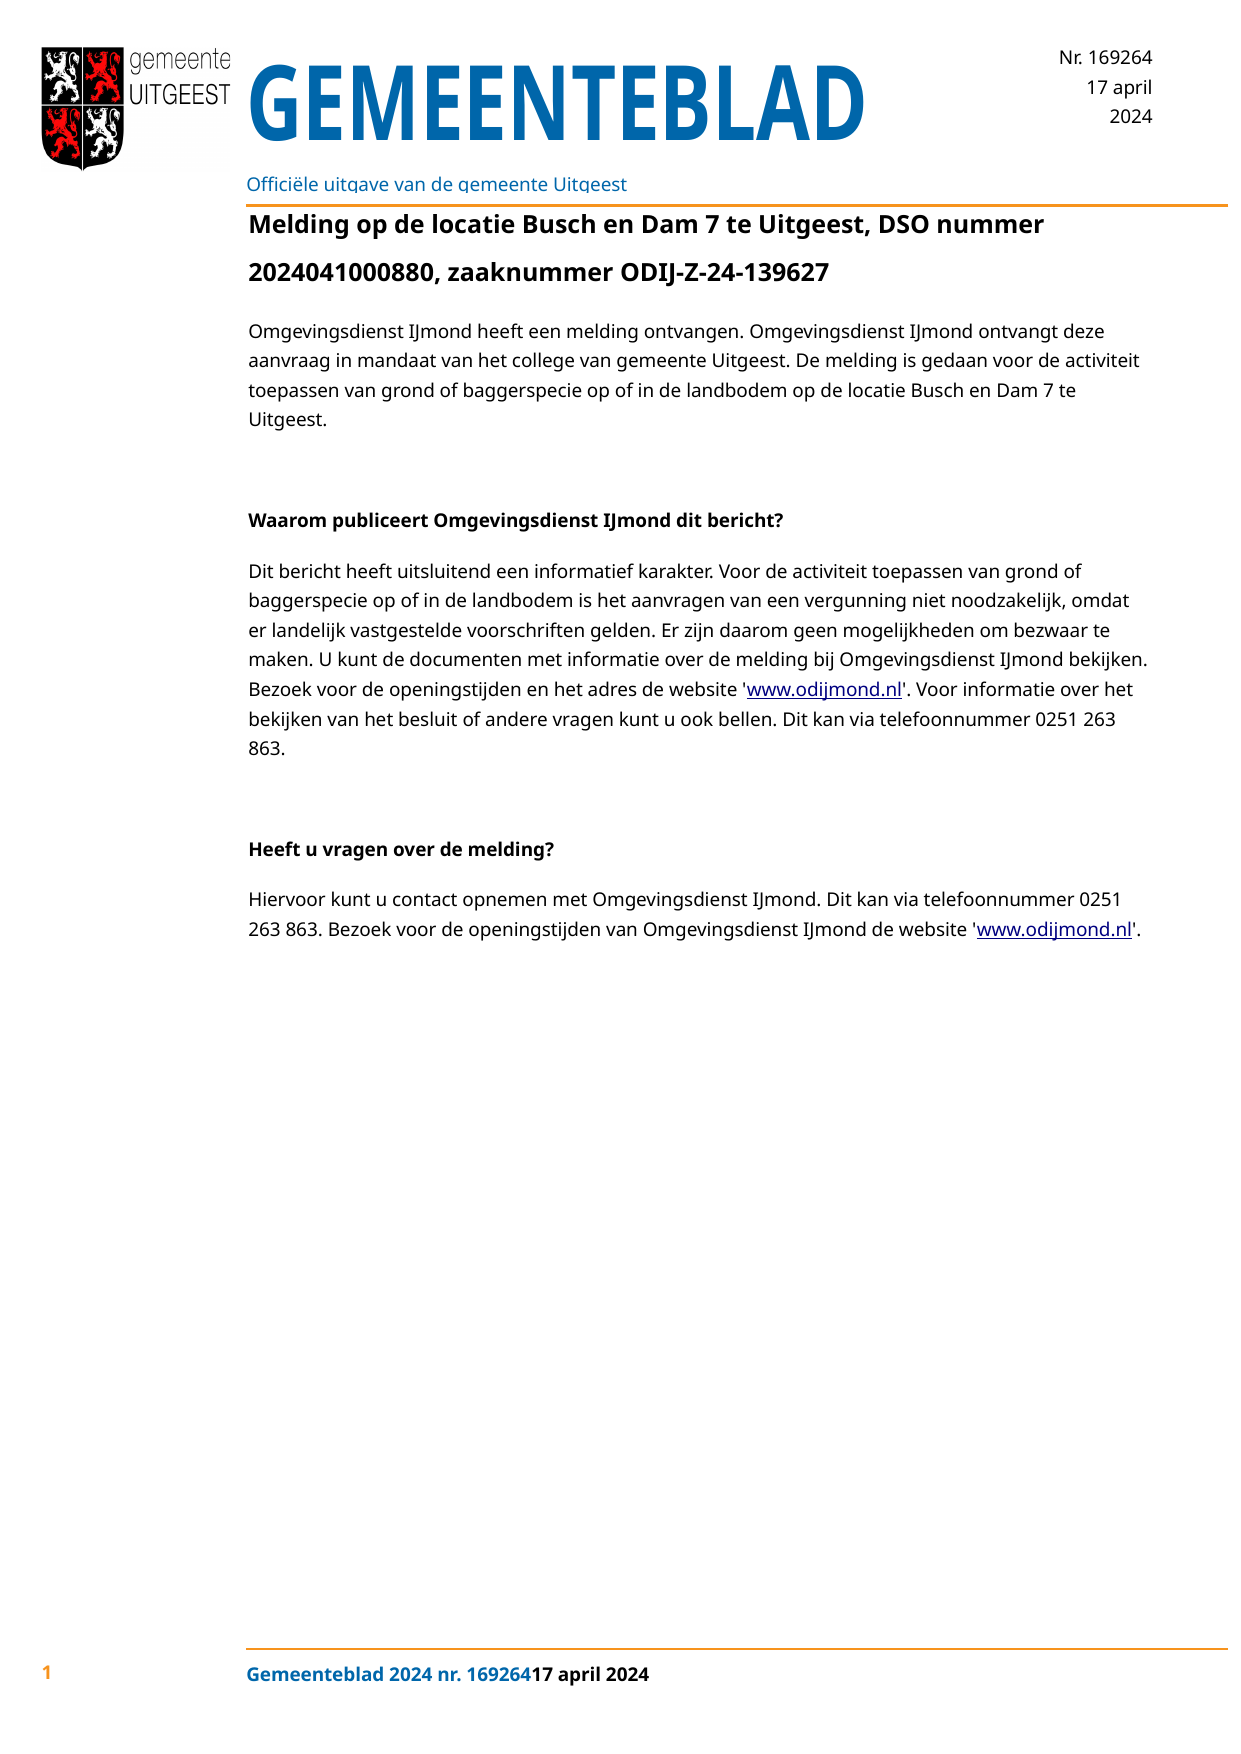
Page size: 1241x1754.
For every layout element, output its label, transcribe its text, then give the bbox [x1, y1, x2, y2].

text Melding op de locatie Busch en Dam 7 te Uitgeest, DSO nummer 2024041000880, zaaknummer ODIJ-Z-24-139627 [248, 207, 1152, 288]
text Heeft u vragen over de melding? [248, 836, 1152, 862]
text Hiervoor kunt u contact opnemen met Omgevingsdienst IJmond. Dit kan via telefoonnummer 0251 263 863. Bezoek voor de openingstijden van Omgevingsdienst IJmond de website 'www.odijmond.nl'. [248, 887, 1152, 942]
text Omgevingsdienst IJmond heeft een melding ontvangen. Omgevingsdienst IJmond ontvangt deze aanvraag in mandaat van het college van gemeente Uitgeest. De melding is gedaan voor de activiteit toepassen van grond of baggerspecie op of in de landbodem op de locatie Busch en Dam 7 te Uitgeest. [248, 318, 1152, 432]
picture [41, 47, 231, 172]
text Waarom publiceert Omgevingsdienst IJmond dit bericht? [248, 507, 1152, 533]
text Dit bericht heeft uitsluitend een informatief karakter. Voor de activiteit toepassen van grond of baggerspecie op of in de landbodem is het aanvragen van een vergunning niet noodzakelijk, omdat er landelijk vastgestelde voorschriften gelden. Er zijn daarom geen mogelijkheden om bezwaar te maken. U kunt de documenten met informatie over de melding bij Omgevingsdienst IJmond bekijken. Bezoek voor de openingstijden en het adres de website 'www.odijmond.nl'. Voor informatie over het bekijken van het besluit of andere vragen kunt u ook bellen. Dit kan via telefoonnummer 0251 263 863. [248, 558, 1152, 761]
